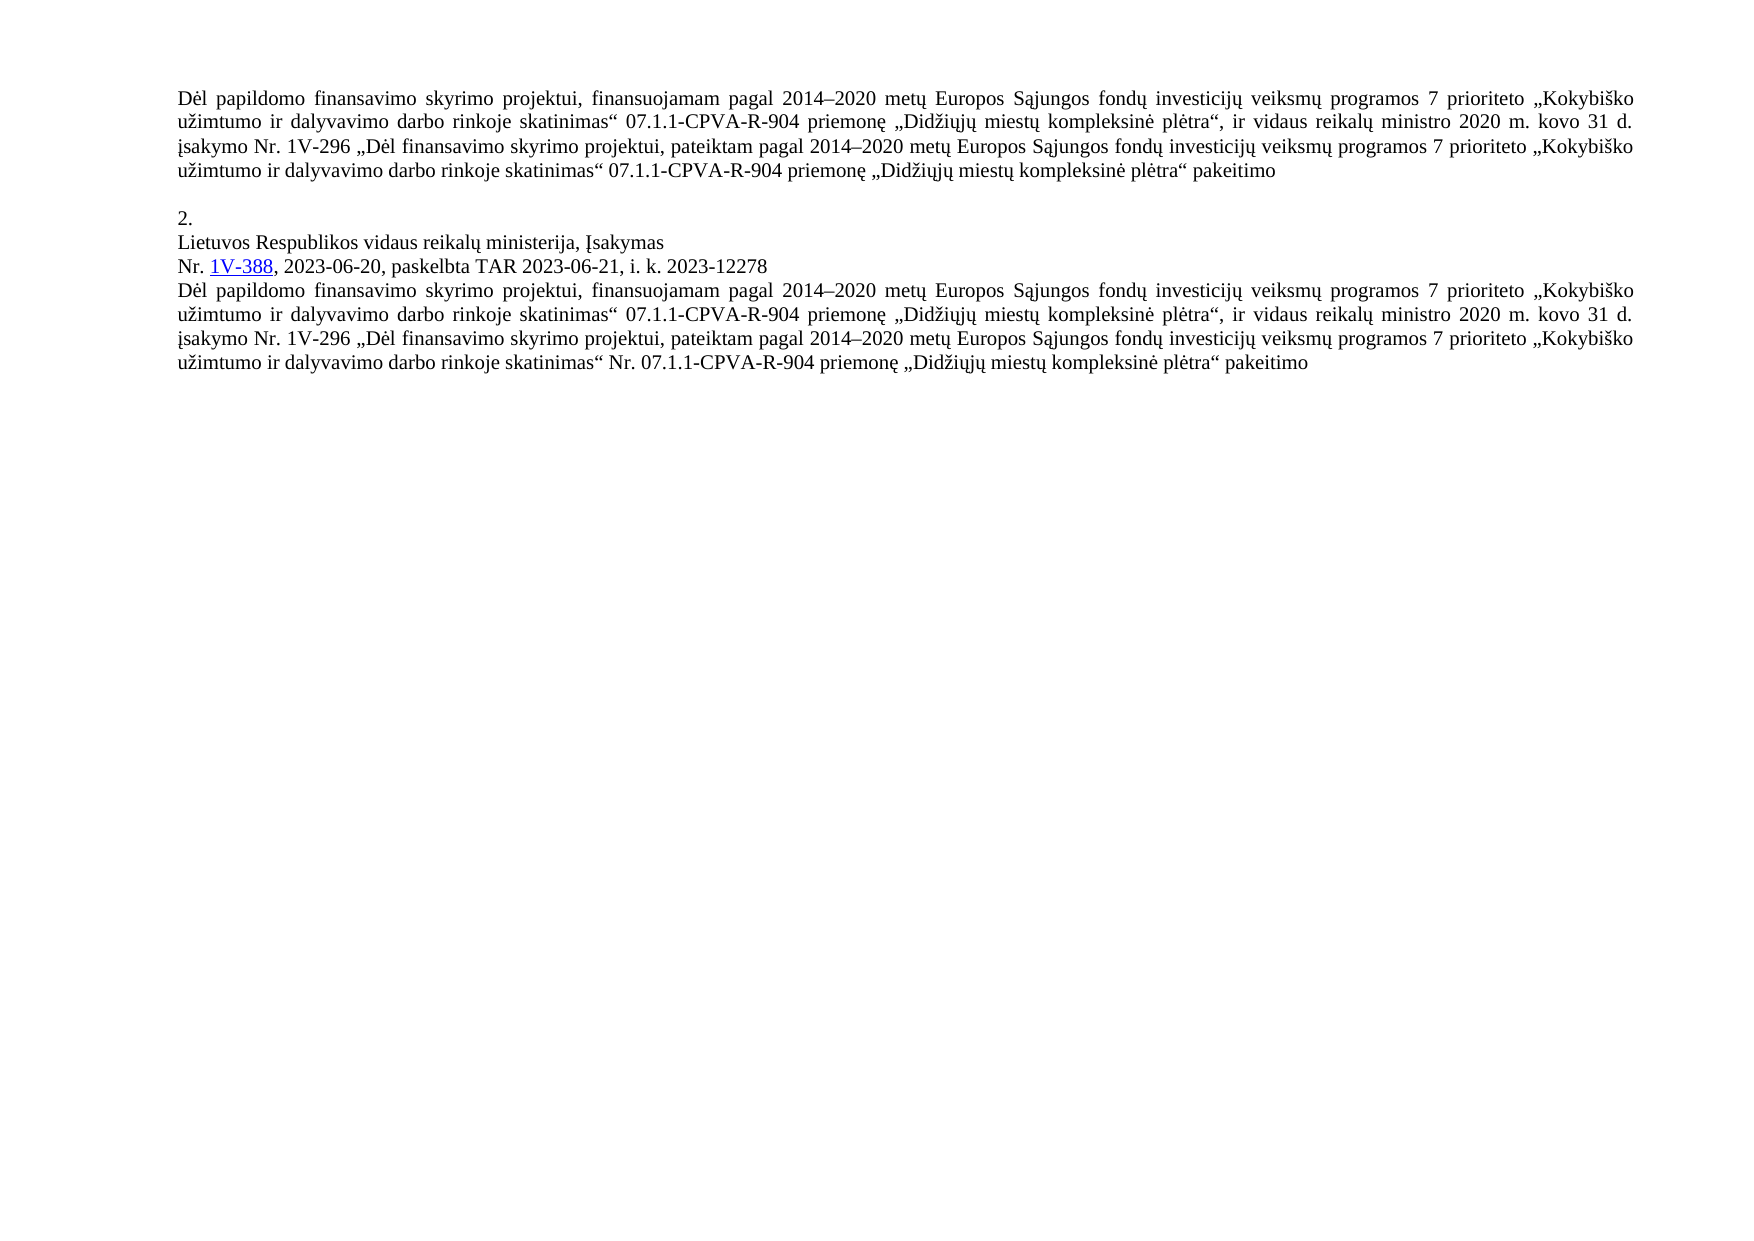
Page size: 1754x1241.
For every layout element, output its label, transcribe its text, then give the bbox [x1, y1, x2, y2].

text 2. [177, 206, 1636, 230]
text Nr. 1V-388, 2023-06-20, paskelbta TAR 2023-06-21, i. k. 2023-12278 [177, 254, 1636, 278]
text Dėl papildomo finansavimo skyrimo projektui, finansuojamam pagal 2014–2020 metų Europos Sąjungos fondų investicijų veiksmų programos 7 prioriteto „Kokybiško užimtumo ir dalyvavimo darbo rinkoje skatinimas“ 07.1.1-CPVA-R-904 priemonę „Didžiųjų miestų kompleksinė plėtra“, ir vidaus reikalų ministro 2020 m. kovo 31 d. įsakymo Nr. 1V-296 „Dėl finansavimo skyrimo projektui, pateiktam pagal 2014–2020 metų Europos Sąjungos fondų investicijų veiksmų programos 7 prioriteto „Kokybiško užimtumo ir dalyvavimo darbo rinkoje skatinimas“ Nr. 07.1.1-CPVA-R-904 priemonę „Didžiųjų miestų kompleksinė plėtra“ pakeitimo [177, 278, 1636, 374]
text Dėl papildomo finansavimo skyrimo projektui, finansuojamam pagal 2014–2020 metų Europos Sąjungos fondų investicijų veiksmų programos 7 prioriteto „Kokybiško užimtumo ir dalyvavimo darbo rinkoje skatinimas“ 07.1.1-CPVA-R-904 priemonę „Didžiųjų miestų kompleksinė plėtra“, ir vidaus reikalų ministro 2020 m. kovo 31 d. įsakymo Nr. 1V-296 „Dėl finansavimo skyrimo projektui, pateiktam pagal 2014–2020 metų Europos Sąjungos fondų investicijų veiksmų programos 7 prioriteto „Kokybiško užimtumo ir dalyvavimo darbo rinkoje skatinimas“ 07.1.1-CPVA-R-904 priemonę „Didžiųjų miestų kompleksinė plėtra“ pakeitimo [177, 85, 1636, 182]
text Lietuvos Respublikos vidaus reikalų ministerija, Įsakymas [177, 230, 1636, 254]
